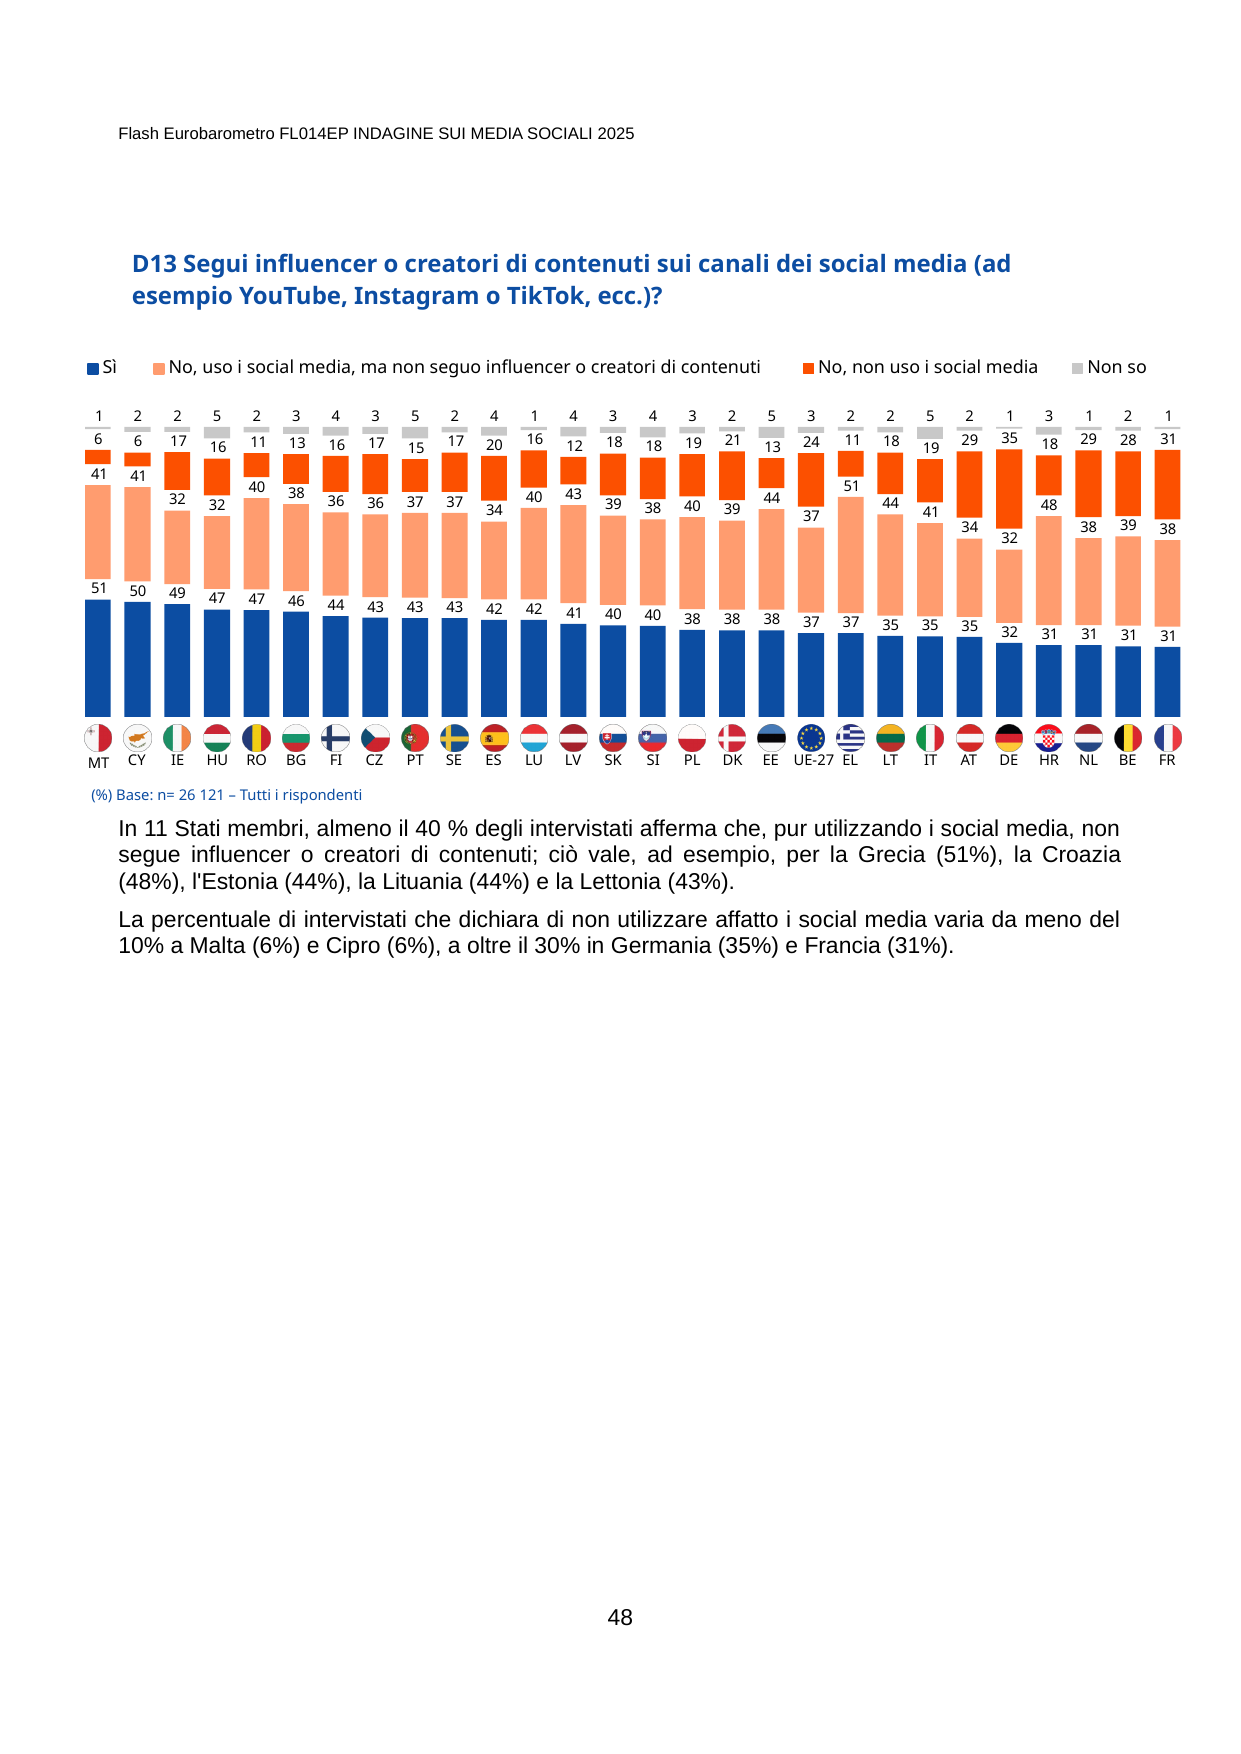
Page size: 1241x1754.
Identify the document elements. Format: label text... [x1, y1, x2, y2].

picture [876, 724, 905, 752]
picture [1154, 724, 1182, 752]
picture [956, 724, 984, 752]
picture [480, 724, 509, 752]
picture [757, 724, 786, 752]
picture [836, 724, 865, 752]
text La percentuale di intervistati che dichiara di non utilizzare affatto i social media varia da meno del 10% a Malta (6%) e Cipro (6%), a oltre il 30% in Germania (35%) e Francia (31%). [118, 906, 1122, 958]
picture [718, 724, 746, 752]
text [118, 223, 1122, 249]
picture [84, 724, 112, 752]
picture [995, 724, 1023, 752]
picture [203, 724, 231, 752]
picture [599, 724, 627, 752]
picture [678, 724, 706, 752]
picture [638, 724, 667, 752]
picture [1034, 724, 1063, 752]
picture [123, 724, 152, 752]
picture [163, 724, 191, 752]
picture [321, 724, 350, 752]
text In 11 Stati membri, almeno il 40 % degli intervistati afferma che, pur utilizzando i social media, non segue influencer o creatori di contenuti; ciò vale, ad esempio, per la Grecia (51%), la Croazia (48%), l'Estonia (44%), la Lituania (44%) e la Lettonia (43%). [118, 807, 1122, 894]
picture [1114, 724, 1142, 752]
picture [559, 724, 588, 752]
picture [797, 724, 825, 752]
picture [361, 724, 390, 752]
picture [916, 724, 944, 752]
picture [282, 724, 310, 752]
picture [1074, 724, 1103, 752]
picture [440, 724, 469, 752]
picture [401, 724, 429, 752]
picture [520, 724, 548, 752]
picture [242, 724, 271, 752]
